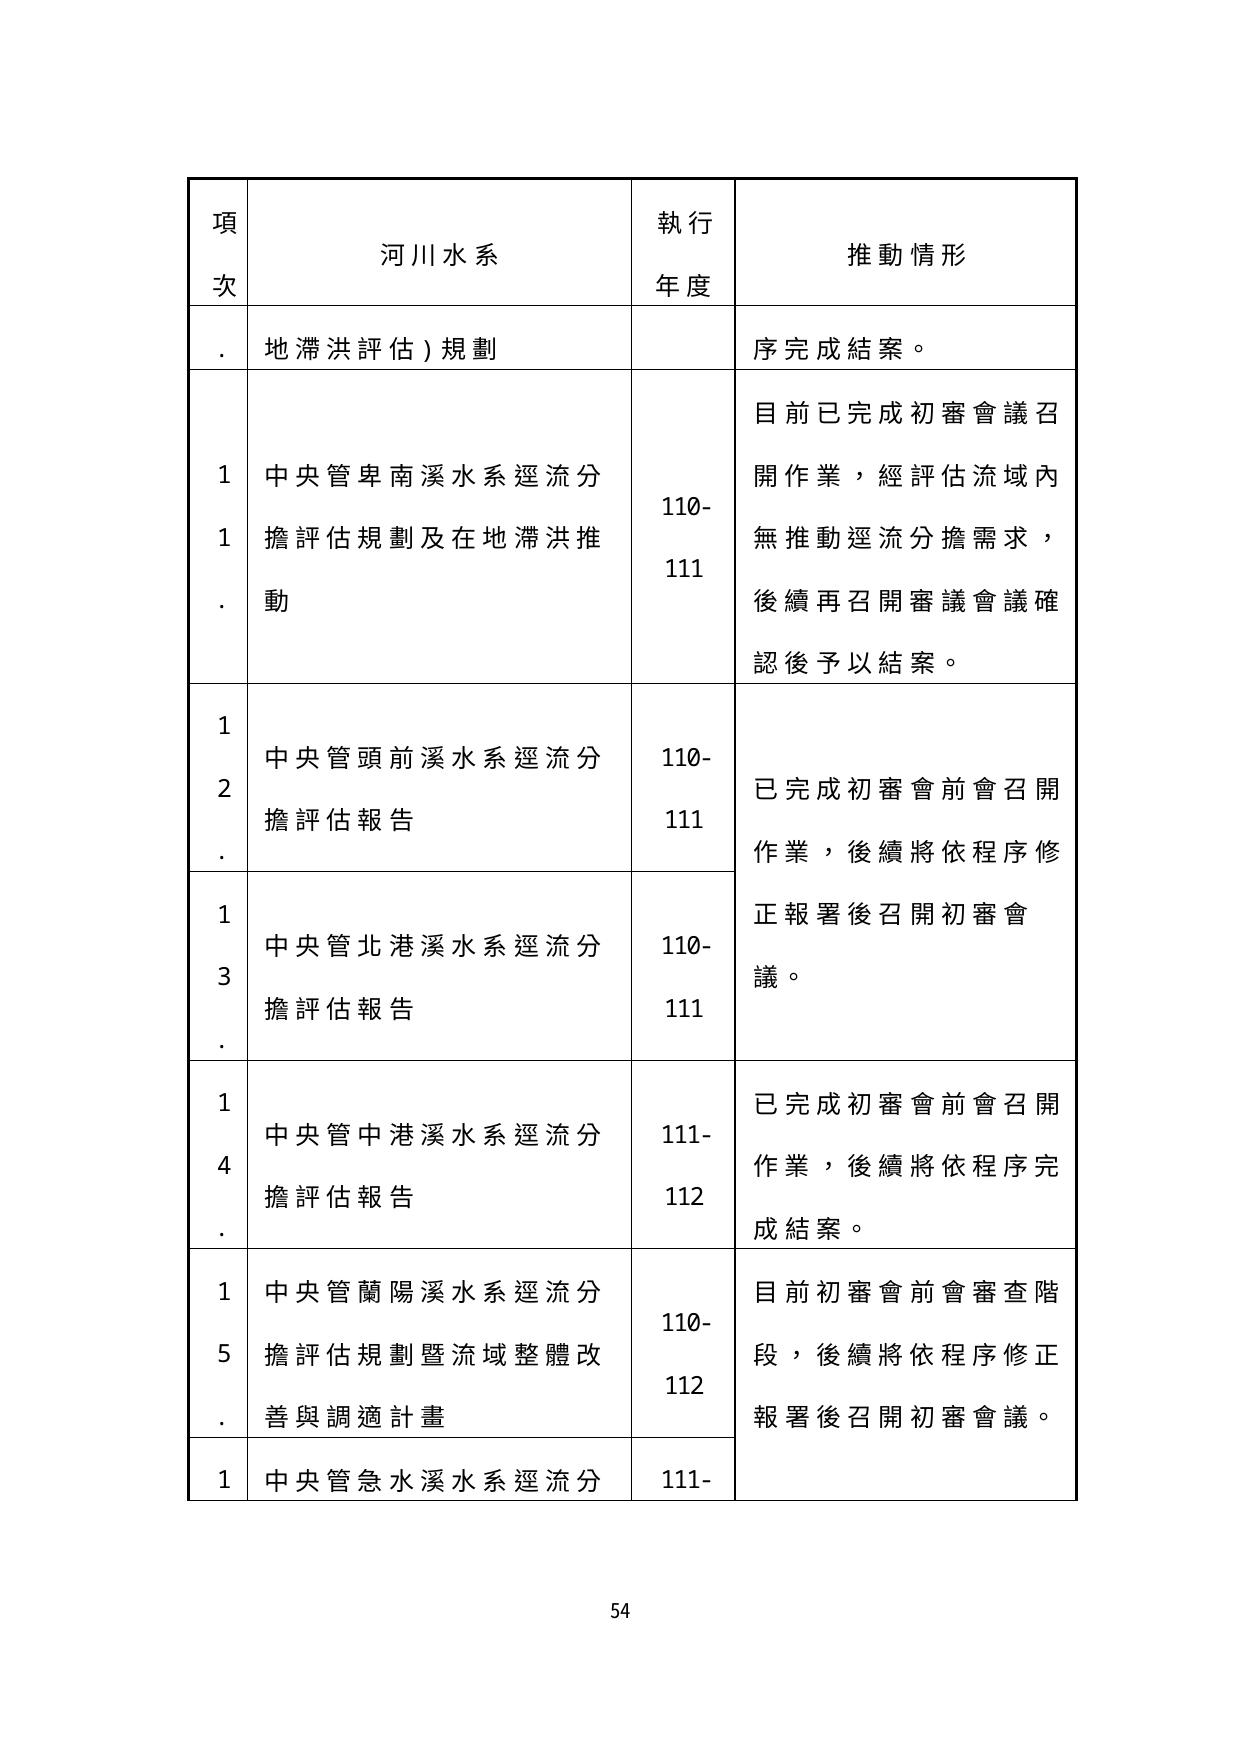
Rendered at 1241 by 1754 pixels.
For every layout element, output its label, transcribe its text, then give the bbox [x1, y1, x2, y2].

table_header 推動情形 [736, 180, 1075, 305]
table_cell 12. [190, 684, 247, 871]
table_cell 中央管急水溪水系逕流分 [248, 1438, 631, 1500]
table_cell 中央管中港溪水系逕流分擔評估報告 [248, 1061, 631, 1248]
table_header 項次 [190, 180, 247, 305]
table_header 河川水系 [248, 180, 631, 305]
table_cell 11. [190, 370, 247, 682]
table_cell 已完成初審會前會召開作業，後續將依程序完成結案。 [736, 1061, 1075, 1248]
table_cell 15. [190, 1249, 247, 1437]
table_cell 110-111 [632, 684, 734, 871]
table_cell 中央管蘭陽溪水系逕流分擔評估規劃暨流域整體改善與調適計畫 [248, 1249, 631, 1437]
table_cell 序完成結案。 [736, 306, 1075, 369]
table_cell 目前已完成初審會議召開作業，經評估流域內無推動逕流分擔需求，後續再召開審議會議確認後予以結案。 [736, 370, 1075, 682]
table_cell 110-111 [632, 370, 734, 682]
table_cell 中央管卑南溪水系逕流分擔評估規劃及在地滯洪推動 [248, 370, 631, 682]
table_header 執行年度 [632, 180, 734, 305]
table_cell 地滯洪評估)規劃 [248, 306, 631, 369]
table_cell 110-112 [632, 1249, 734, 1437]
table_cell . [190, 306, 247, 369]
table_cell 1 [190, 1438, 247, 1500]
table_cell 14. [190, 1061, 247, 1248]
table_cell 已完成初審會前會召開作業，後續將依程序修正報署後召開初審會議。 [736, 684, 1075, 1059]
table_cell 111-112 [632, 1061, 734, 1248]
table_cell 目前初審會前會審查階段，後續將依程序修正報署後召開初審會議。 [736, 1249, 1075, 1500]
table_cell [632, 306, 734, 369]
table_cell 110-111 [632, 872, 734, 1059]
table_cell 111- [632, 1438, 734, 1500]
table_cell 中央管頭前溪水系逕流分擔評估報告 [248, 684, 631, 871]
table_cell 中央管北港溪水系逕流分擔評估報告 [248, 872, 631, 1059]
table_cell 13. [190, 872, 247, 1059]
